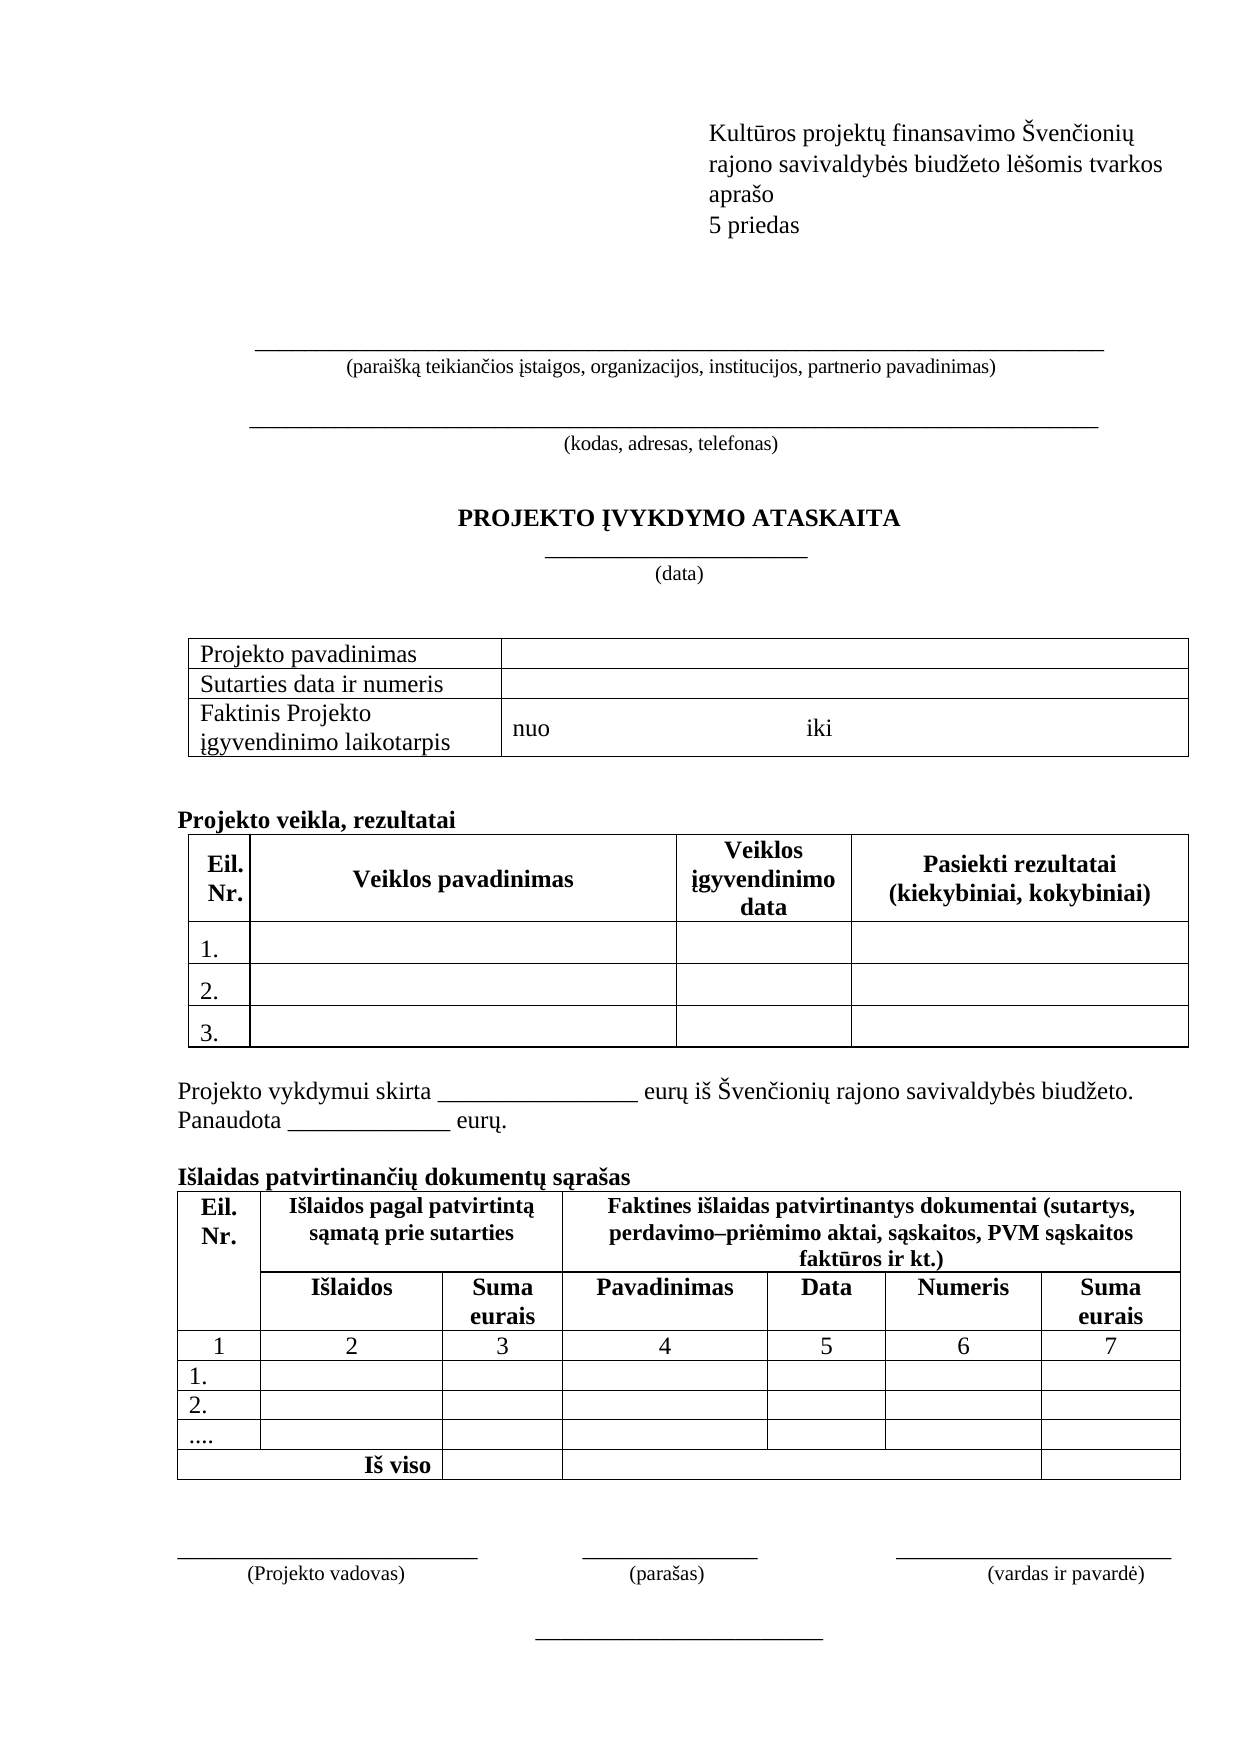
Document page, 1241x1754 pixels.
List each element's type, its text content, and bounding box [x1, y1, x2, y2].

table_cell [852, 1006, 1188, 1046]
table_cell Data [768, 1273, 885, 1330]
text Kultūros projektų finansavimo Švenčionių [177, 118, 1181, 147]
table_cell 2. [189, 964, 249, 1005]
table_cell Suma eurais [1042, 1273, 1180, 1330]
table_cell Suma eurais [443, 1273, 562, 1330]
table_cell 3. [189, 1006, 249, 1046]
table_cell Sutarties data ir numeris [189, 669, 501, 697]
table_cell [261, 1361, 442, 1389]
table_cell [1042, 1450, 1180, 1479]
text Projekto veikla, rezultatai [177, 805, 1181, 834]
table_cell [886, 1420, 1041, 1449]
table_cell [563, 1450, 1041, 1479]
text _____________________________________________________________________ [166, 402, 1181, 431]
table_cell [677, 922, 851, 963]
table_cell 3 [443, 1331, 562, 1360]
table_cell 1 [178, 1331, 260, 1360]
table_header Veiklos įgyvendinimo data [677, 835, 851, 921]
table_cell [768, 1361, 885, 1389]
table_cell [886, 1391, 1041, 1419]
table_cell 7 [1042, 1331, 1180, 1360]
table_cell 2. [178, 1391, 260, 1419]
table_cell [251, 922, 676, 963]
table_header Eil. Nr. [189, 835, 249, 921]
table_cell [563, 1420, 767, 1449]
table_cell [1042, 1391, 1180, 1419]
table_cell [443, 1391, 562, 1419]
table_cell [261, 1420, 442, 1449]
table_header Veiklos pavadinimas [251, 835, 676, 921]
table_cell Faktinis Projekto įgyvendinimo laikotarpis [189, 699, 501, 756]
text Projekto vykdymui skirta ________________ eurų iš Švenčionių rajono savivaldybės biudžeto. [177, 1076, 1181, 1105]
text (data) [177, 561, 1181, 585]
table_cell [251, 1006, 676, 1046]
table_cell [1042, 1361, 1180, 1389]
text PROJEKTO ĮVYKDYMO ATASKAITA [177, 503, 1181, 532]
text rajono savivaldybės biudžeto lėšomis tvarkos [177, 149, 1181, 178]
text _____________________________________________________________________ [177, 326, 1181, 354]
table_cell 5 [768, 1331, 885, 1360]
table_cell [563, 1391, 767, 1419]
table_cell 2 [261, 1331, 442, 1360]
table_cell 1. [178, 1361, 260, 1389]
text _______________________ [177, 1614, 1181, 1643]
table_header Projekto pavadinimas [189, 639, 501, 668]
table_cell [1042, 1420, 1180, 1449]
table_cell [677, 1006, 851, 1046]
table_header [502, 639, 1188, 668]
table_cell Iš viso [178, 1450, 442, 1479]
table_cell [251, 964, 676, 1005]
table_header Išlaidos pagal patvirtintą sąmatą prie sutarties [261, 1192, 562, 1271]
text _____________________ [177, 532, 1181, 561]
text Panaudota _____________ eurų. [177, 1105, 1181, 1134]
table_cell Numeris [886, 1273, 1041, 1330]
table_cell [563, 1361, 767, 1389]
table_cell [852, 964, 1188, 1005]
text (kodas, adresas, telefonas) [166, 431, 1181, 455]
table_cell Pavadinimas [563, 1273, 767, 1330]
table_cell [261, 1391, 442, 1419]
text Išlaidas patvirtinančių dokumentų sąrašas [177, 1162, 1181, 1191]
table_header Eil. Nr. [178, 1192, 260, 1330]
table_cell nuo iki [502, 699, 1188, 756]
text ________________________ ______________ ______________________ [177, 1533, 1181, 1561]
table_cell [443, 1420, 562, 1449]
table_header Faktines išlaidas patvirtinantys dokumentai (sutartys, perdavimo–priėmimo aktai, sąskaitos, PVM sąskaitos faktūros ir kt.) [563, 1192, 1180, 1271]
table_cell 1. [189, 922, 249, 963]
text (paraišką teikiančios įstaigos, organizacijos, institucijos, partnerio pavadinimas) [166, 354, 1181, 378]
table_header Pasiekti rezultatai (kiekybiniai, kokybiniai) [852, 835, 1188, 921]
table_cell [852, 922, 1188, 963]
table_cell [502, 669, 1188, 697]
text aprašo [177, 179, 1181, 208]
text 5 priedas [177, 210, 1181, 239]
table_cell [443, 1361, 562, 1389]
table_cell 6 [886, 1331, 1041, 1360]
table_cell Išlaidos [261, 1273, 442, 1330]
table_cell .... [178, 1420, 260, 1449]
table_cell [677, 964, 851, 1005]
table_cell [768, 1420, 885, 1449]
table_cell [768, 1391, 885, 1419]
table_cell 4 [563, 1331, 767, 1360]
table_cell [443, 1450, 562, 1479]
text (Projekto vadovas) (parašas) (vardas ir pavardė) [177, 1561, 1181, 1585]
table_cell [886, 1361, 1041, 1389]
